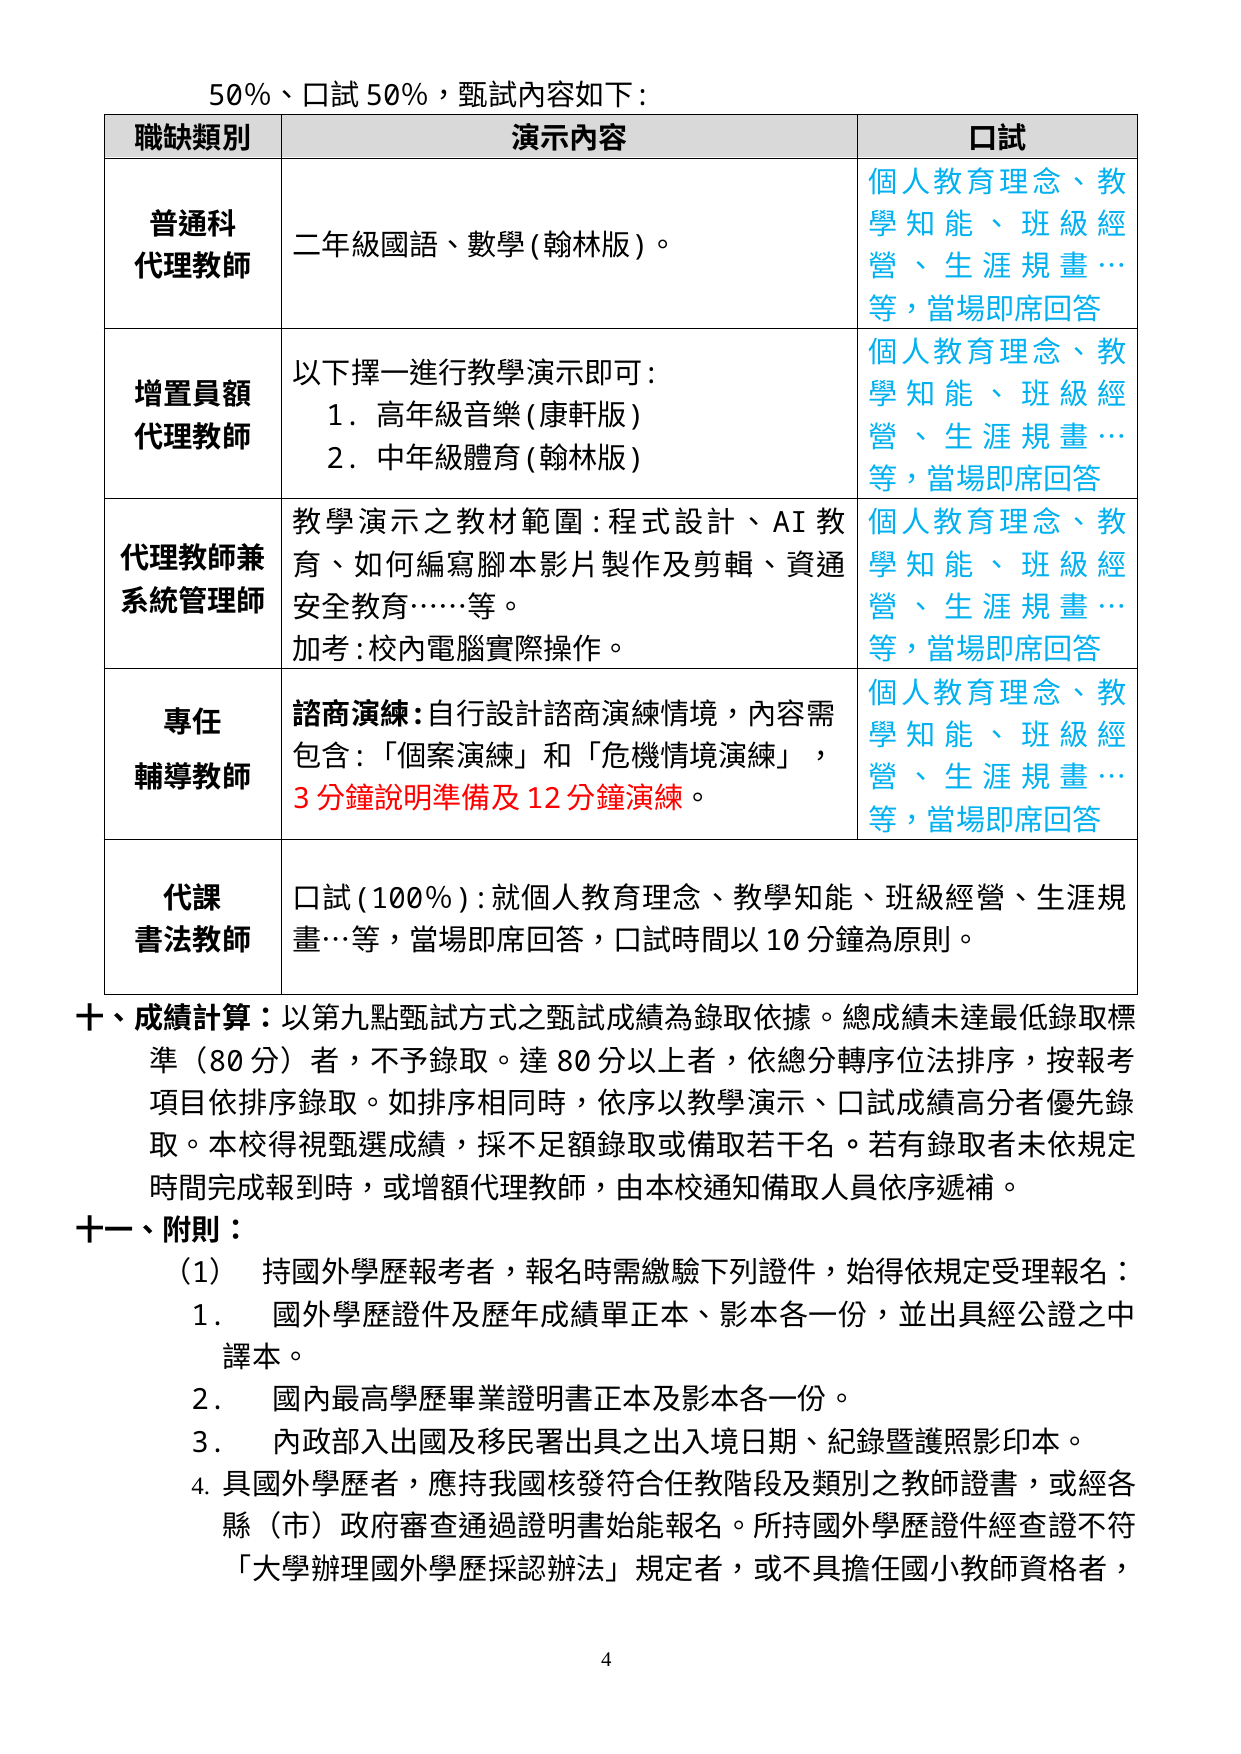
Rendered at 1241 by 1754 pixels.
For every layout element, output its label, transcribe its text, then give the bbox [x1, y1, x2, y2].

table_cell 教學演示之教材範圍:程式設計、AI教育、如何編寫腳本影片製作及剪輯、資通安全教育……等。 加考:校內電腦實際操作。 [282, 499, 857, 668]
table_cell 普通科 代理教師 [105, 159, 281, 328]
list 具國外學歷者，應持我國核發符合任教階段及類別之教師證書，或經各縣（市）政府審查通過證明書始能報名。所持國外學歷證件經查證不符「大學辦理國外學歷採認辦法」規定者，或不具擔任國小教師資格者，應依「教育人員任用條例施行細則」第19條之規定，取消其錄取資格，並予解聘。 [191, 1461, 1137, 1588]
table_cell 專任 輔導教師 [105, 669, 281, 838]
list 國內最高學歷畢業證明書正本及影本各一份。 [191, 1376, 1137, 1418]
table_header 口試 [858, 115, 1137, 157]
text 十一、附則： [75, 1207, 1137, 1249]
text 十、成績計算：以第九點甄試方式之甄試成績為錄取依據。總成績未達最低錄取標準（80分）者，不予錄取。達80分以上者，依總分轉序位法排序，按報考項目依排序錄取。如排序相同時，依序以教學演示、口試成績高分者優先錄取。本校得視甄選成績，採不足額錄取或備取若干名。若有錄取者未依規定時間完成報到時，或增額代理教師，由本校通知備取人員依序遞補。 [75, 995, 1137, 1207]
table_cell 二年級國語、數學(翰林版)。 [282, 159, 857, 328]
list 50％、口試50％，甄試內容如下: [119, 72, 1137, 114]
list 持國外學歷報考者，報名時需繳驗下列證件，始得依規定受理報名： [162, 1249, 1137, 1291]
table_header 職缺類別 [105, 115, 281, 157]
table_header 演示內容 [282, 115, 857, 157]
table_cell 以下擇一進行教學演示即可: 高年級音樂(康軒版) 中年級體育(翰林版) [282, 329, 857, 498]
table_cell 代課 書法教師 [105, 840, 281, 994]
table_cell 個人教育理念、教學知能、班級經營、生涯規畫…等，當場即席回答 [858, 159, 1137, 328]
table_cell 個人教育理念、教學知能、班級經營、生涯規畫…等，當場即席回答 [858, 669, 1137, 838]
table_cell 口試(100％):就個人教育理念、教學知能、班級經營、生涯規畫…等，當場即席回答，口試時間以10分鐘為原則。 [282, 840, 1137, 994]
table_cell 代理教師兼系統管理師 [105, 499, 281, 668]
table_cell 個人教育理念、教學知能、班級經營、生涯規畫…等，當場即席回答 [858, 329, 1137, 498]
list 國外學歷證件及歷年成績單正本、影本各一份，並出具經公證之中譯本。 [191, 1291, 1137, 1376]
table_cell 增置員額 代理教師 [105, 329, 281, 498]
table_cell 諮商演練:自行設計諮商演練情境，內容需包含:「個案演練」和「危機情境演練」， 3分鐘說明準備及12分鐘演練。 [282, 669, 857, 838]
table_cell 個人教育理念、教學知能、班級經營、生涯規畫…等，當場即席回答 [858, 499, 1137, 668]
list 內政部入出國及移民署出具之出入境日期、紀錄暨護照影印本。 [191, 1418, 1137, 1461]
